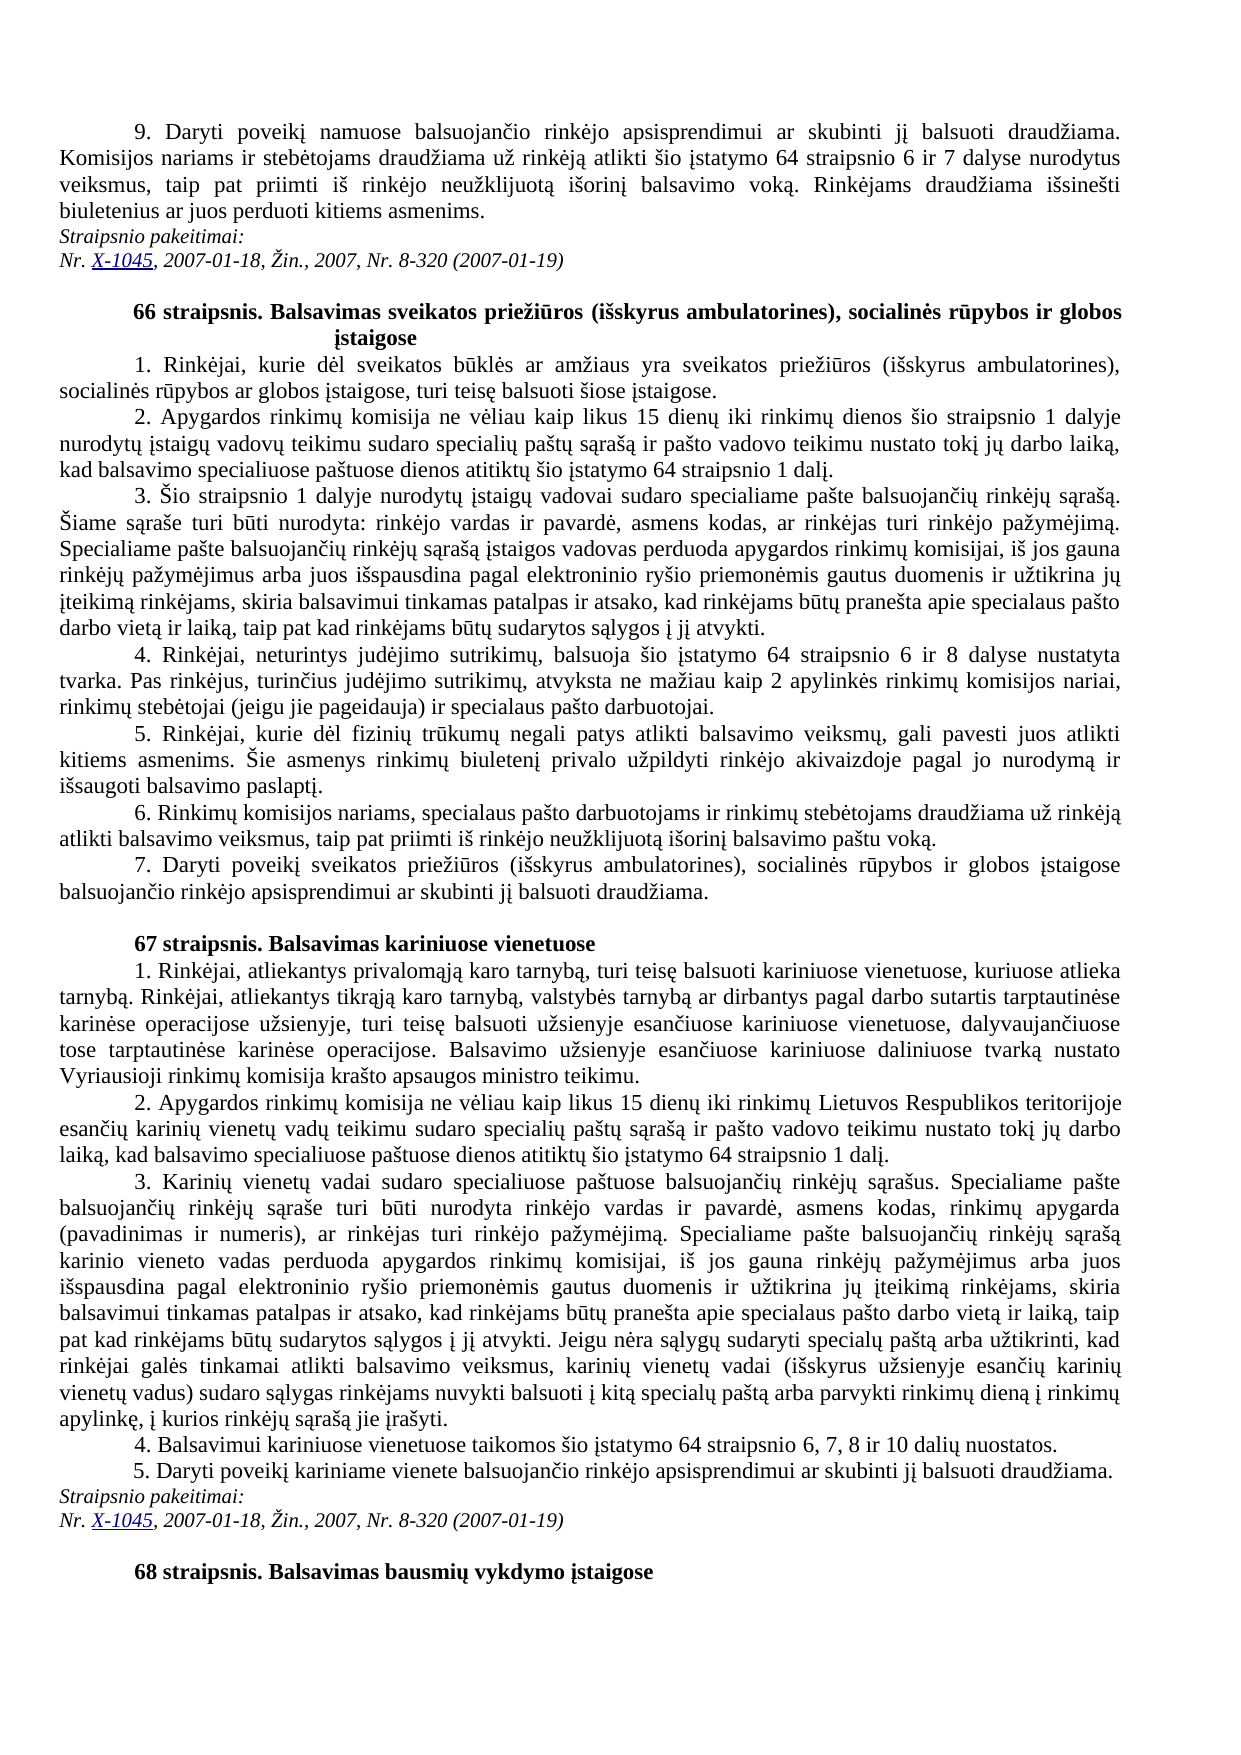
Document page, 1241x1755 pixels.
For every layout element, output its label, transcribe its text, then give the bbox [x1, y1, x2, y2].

text 6. Rinkimų komisijos nariams, specialaus pašto darbuotojams ir rinkimų stebėtojams draudžiama už rinkėją atlikti balsavimo veiksmus, taip pat priimti iš rinkėjo neužklijuotą išorinį balsavimo paštu voką. [59, 799, 1122, 851]
text 1. Rinkėjai, atliekantys privalomąją karo tarnybą, turi teisę balsuoti kariniuose vienetuose, kuriuose atlieka tarnybą. Rinkėjai, atliekantys tikrąją karo tarnybą, valstybės tarnybą ar dirbantys pagal darbo sutartis tarptautinėse karinėse operacijose užsienyje, turi teisę balsuoti užsienyje esančiuose kariniuose vienetuose, dalyvaujančiuose tose tarptautinėse karinėse operacijose. Balsavimo užsienyje esančiuose kariniuose daliniuose tvarką nustato Vyriausioji rinkimų komisija krašto apsaugos ministro teikimu. [59, 957, 1122, 1089]
text 9. Daryti poveikį namuose balsuojančio rinkėjo apsisprendimui ar skubinti jį balsuoti draudžiama. Komisijos nariams ir stebėtojams draudžiama už rinkėją atlikti šio įstatymo 64 straipsnio 6 ir 7 dalyse nurodytus veiksmus, taip pat priimti iš rinkėjo neužklijuotą išorinį balsavimo voką. Rinkėjams draudžiama išsinešti biuletenius ar juos perduoti kitiems asmenims. [59, 118, 1122, 223]
text Straipsnio pakeitimai: [59, 223, 1122, 248]
text 2. Apygardos rinkimų komisija ne vėliau kaip likus 15 dienų iki rinkimų dienos šio straipsnio 1 dalyje nurodytų įstaigų vadovų teikimu sudaro specialių paštų sąrašą ir pašto vadovo teikimu nustato tokį jų darbo laiką, kad balsavimo specialiuose paštuose dienos atitiktų šio įstatymo 64 straipsnio 1 dalį. [59, 403, 1122, 482]
text Nr. X-1045, 2007-01-18, Žin., 2007, Nr. 8-320 (2007-01-19) [59, 1508, 1122, 1532]
text 68 straipsnis. Balsavimas bausmių vykdymo įstaigose [59, 1558, 1122, 1585]
text 5. Rinkėjai, kurie dėl fizinių trūkumų negali patys atlikti balsavimo veiksmų, gali pavesti juos atlikti kitiems asmenims. Šie asmenys rinkimų biuletenį privalo užpildyti rinkėjo akivaizdoje pagal jo nurodymą ir išsaugoti balsavimo paslaptį. [59, 720, 1122, 799]
text 4. Balsavimui kariniuose vienetuose taikomos šio įstatymo 64 straipsnio 6, 7, 8 ir 10 dalių nuostatos. [59, 1431, 1122, 1458]
text 5. Daryti poveikį kariniame vienete balsuojančio rinkėjo apsisprendimui ar skubinti jį balsuoti draudžiama. [59, 1458, 1122, 1484]
text 2. Apygardos rinkimų komisija ne vėliau kaip likus 15 dienų iki rinkimų Lietuvos Respublikos teritorijoje esančių karinių vienetų vadų teikimu sudaro specialių paštų sąrašą ir pašto vadovo teikimu nustato tokį jų darbo laiką, kad balsavimo specialiuose paštuose dienos atitiktų šio įstatymo 64 straipsnio 1 dalį. [59, 1089, 1122, 1168]
text 3. Karinių vienetų vadai sudaro specialiuose paštuose balsuojančių rinkėjų sąrašus. Specialiame pašte balsuojančių rinkėjų sąraše turi būti nurodyta rinkėjo vardas ir pavardė, asmens kodas, rinkimų apygarda (pavadinimas ir numeris), ar rinkėjas turi rinkėjo pažymėjimą. Specialiame pašte balsuojančių rinkėjų sąrašą karinio vieneto vadas perduoda apygardos rinkimų komisijai, iš jos gauna rinkėjų pažymėjimus arba juos išspausdina pagal elektroninio ryšio priemonėmis gautus duomenis ir užtikrina jų įteikimą rinkėjams, skiria balsavimui tinkamas patalpas ir atsako, kad rinkėjams būtų pranešta apie specialaus pašto darbo vietą ir laiką, taip pat kad rinkėjams būtų sudarytos sąlygos į jį atvykti. Jeigu nėra sąlygų sudaryti specialų paštą arba užtikrinti, kad rinkėjai galės tinkamai atlikti balsavimo veiksmus, karinių vienetų vadai (išskyrus užsienyje esančių karinių vienetų vadus) sudaro sąlygas rinkėjams nuvykti balsuoti į kitą specialų paštą arba parvykti rinkimų dieną į rinkimų apylinkę, į kurios rinkėjų sąrašą jie įrašyti. [59, 1168, 1122, 1431]
text 66 straipsnis. Balsavimas sveikatos priežiūros (išskyrus ambulatorines), socialinės rūpybos ir globos įstaigose [133, 298, 1122, 351]
text 4. Rinkėjai, neturintys judėjimo sutrikimų, balsuoja šio įstatymo 64 straipsnio 6 ir 8 dalyse nustatyta tvarka. Pas rinkėjus, turinčius judėjimo sutrikimų, atvyksta ne mažiau kaip 2 apylinkės rinkimų komisijos nariai, rinkimų stebėtojai (jeigu jie pageidauja) ir specialaus pašto darbuotojai. [59, 641, 1122, 720]
text 3. Šio straipsnio 1 dalyje nurodytų įstaigų vadovai sudaro specialiame pašte balsuojančių rinkėjų sąrašą. Šiame sąraše turi būti nurodyta: rinkėjo vardas ir pavardė, asmens kodas, ar rinkėjas turi rinkėjo pažymėjimą. Specialiame pašte balsuojančių rinkėjų sąrašą įstaigos vadovas perduoda apygardos rinkimų komisijai, iš jos gauna rinkėjų pažymėjimus arba juos išspausdina pagal elektroninio ryšio priemonėmis gautus duomenis ir užtikrina jų įteikimą rinkėjams, skiria balsavimui tinkamas patalpas ir atsako, kad rinkėjams būtų pranešta apie specialaus pašto darbo vietą ir laiką, taip pat kad rinkėjams būtų sudarytos sąlygos į jį atvykti. [59, 482, 1122, 641]
text 67 straipsnis. Balsavimas kariniuose vienetuose [59, 931, 1122, 957]
text Straipsnio pakeitimai: [59, 1484, 1122, 1508]
text Nr. X-1045, 2007-01-18, Žin., 2007, Nr. 8-320 (2007-01-19) [59, 248, 1122, 272]
text 7. Daryti poveikį sveikatos priežiūros (išskyrus ambulatorines), socialinės rūpybos ir globos įstaigose balsuojančio rinkėjo apsisprendimui ar skubinti jį balsuoti draudžiama. [59, 851, 1122, 904]
text 1. Rinkėjai, kurie dėl sveikatos būklės ar amžiaus yra sveikatos priežiūros (išskyrus ambulatorines), socialinės rūpybos ar globos įstaigose, turi teisę balsuoti šiose įstaigose. [59, 351, 1122, 403]
